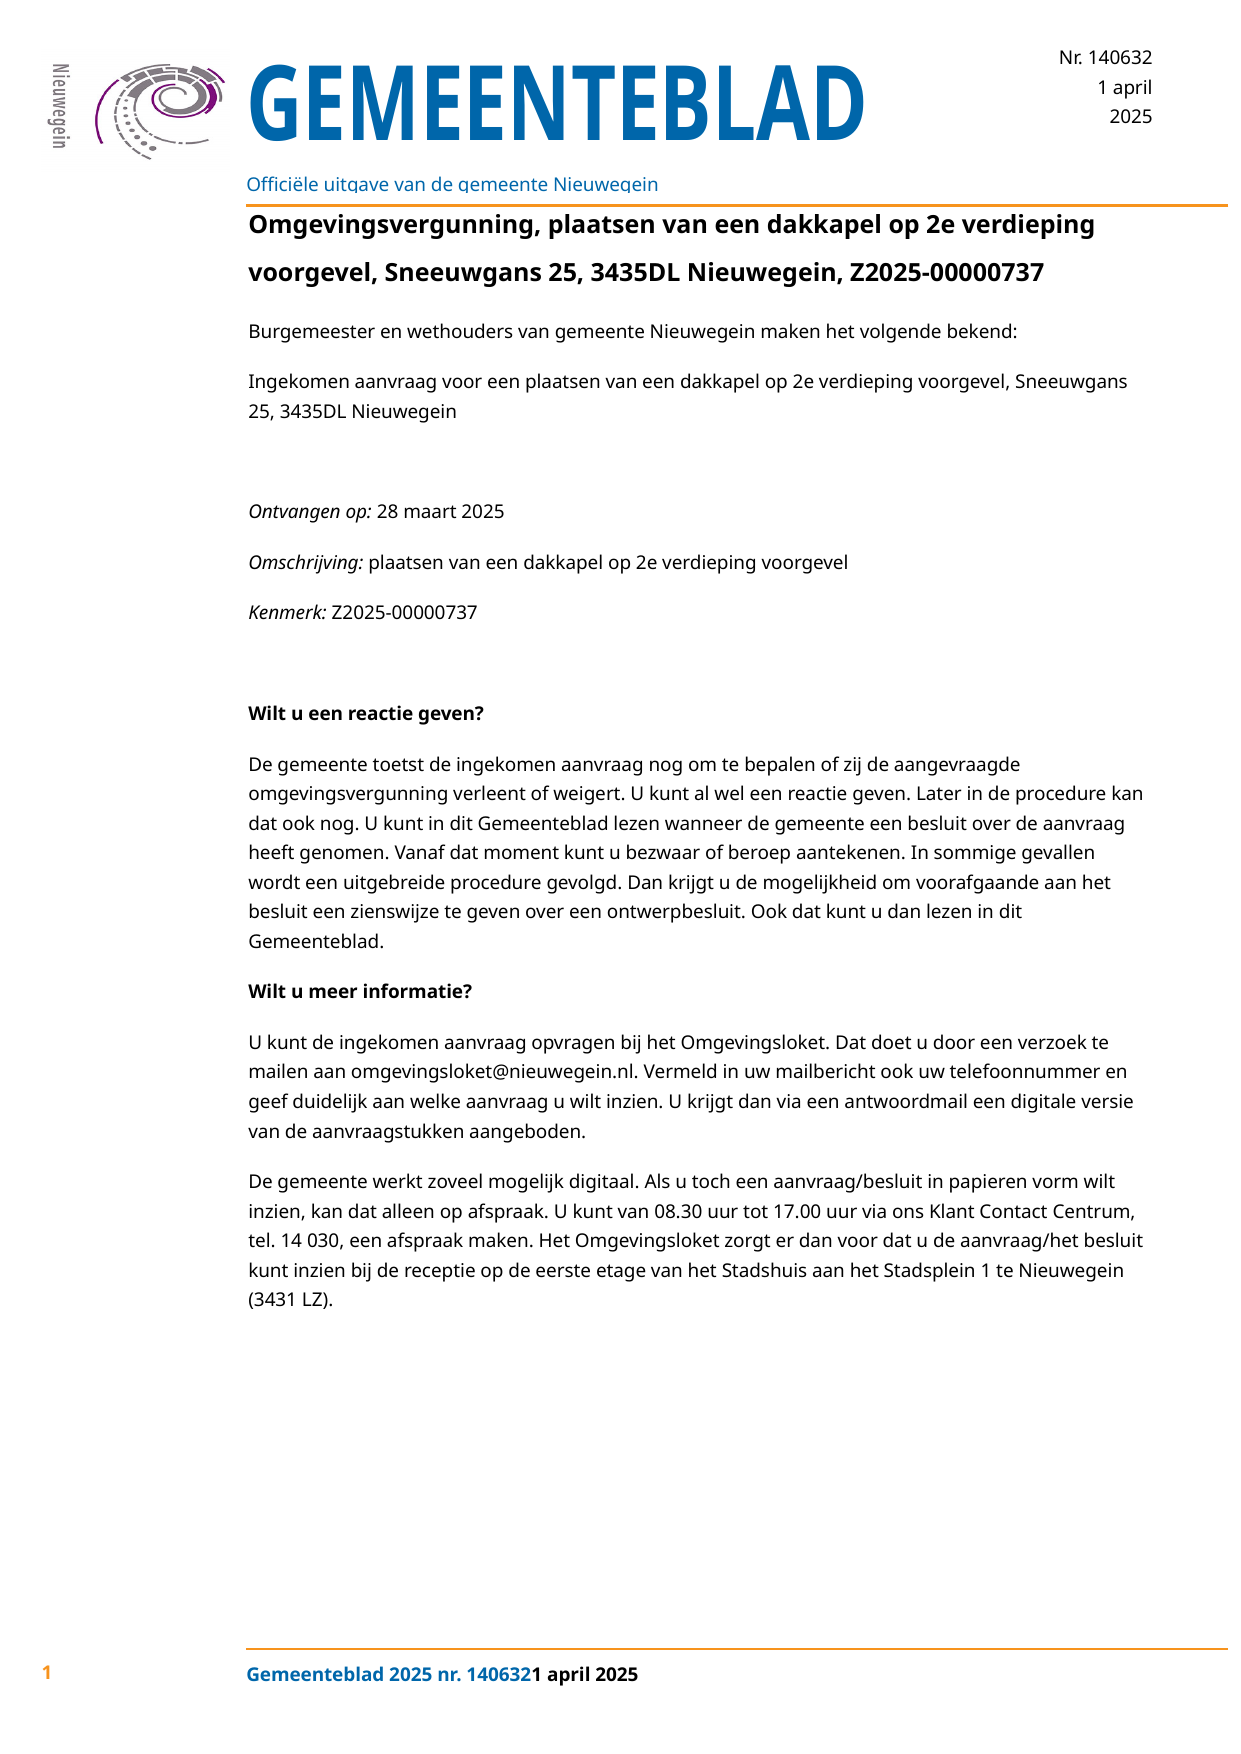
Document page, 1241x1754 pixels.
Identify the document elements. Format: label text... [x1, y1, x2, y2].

text Wilt u een reactie geven? [248, 700, 1152, 726]
text Burgemeester en wethouders van gemeente Nieuwegein maken het volgende bekend: [248, 318, 1152, 344]
text Ontvangen op: 28 maart 2025 [248, 499, 1152, 524]
text Ingekomen aanvraag voor een plaatsen van een dakkapel op 2e verdieping voorgevel, Sneeuwgans 25, 3435DL Nieuwegein [248, 368, 1152, 424]
text De gemeente werkt zoveel mogelijk digitaal. Als u toch een aanvraag/besluit in papieren vorm wilt inzien, kan dat alleen op afspraak. U kunt van 08.30 uur tot 17.00 uur via ons Klant Contact Centrum, tel. 14 030, een afspraak maken. Het Omgevingsloket zorgt er dan voor dat u de aanvraag/het besluit kunt inzien bij de receptie op de eerste etage van het Stadshuis aan het Stadsplein 1 te Nieuwegein (3431 LZ). [248, 1168, 1152, 1312]
text Kenmerk: Z2025-00000737 [248, 599, 1152, 625]
text De gemeente toetst de ingekomen aanvraag nog om te bepalen of zij de aangevraagde omgevingsvergunning verleent of weigert. U kunt al wel een reactie geven. Later in de procedure kan dat ook nog. U kunt in dit Gemeenteblad lezen wanneer de gemeente een besluit over de aanvraag heeft genomen. Vanaf dat moment kunt u bezwaar of beroep aantekenen. In sommige gevallen wordt een uitgebreide procedure gevolgd. Dan krijgt u de mogelijkheid om voorafgaande aan het besluit een zienswijze te geven over een ontwerpbesluit. Ook dat kunt u dan lezen in dit Gemeenteblad. [248, 751, 1152, 954]
text Omschrijving: plaatsen van een dakkapel op 2e verdieping voorgevel [248, 549, 1152, 575]
text Omgevingsvergunning, plaatsen van een dakkapel op 2e verdieping voorgevel, Sneeuwgans 25, 3435DL Nieuwegein, Z2025-00000737 [248, 207, 1152, 288]
text Wilt u meer informatie? [248, 979, 1152, 1004]
picture [41, 47, 231, 172]
text U kunt de ingekomen aanvraag opvragen bij het Omgevingsloket. Dat doet u door een verzoek te mailen aan omgevingsloket@nieuwegein.nl. Vermeld in uw mailbericht ook uw telefoonnummer en geef duidelijk aan welke aanvraag u wilt inzien. U krijgt dan via een antwoordmail een digitale versie van de aanvraagstukken aangeboden. [248, 1029, 1152, 1144]
